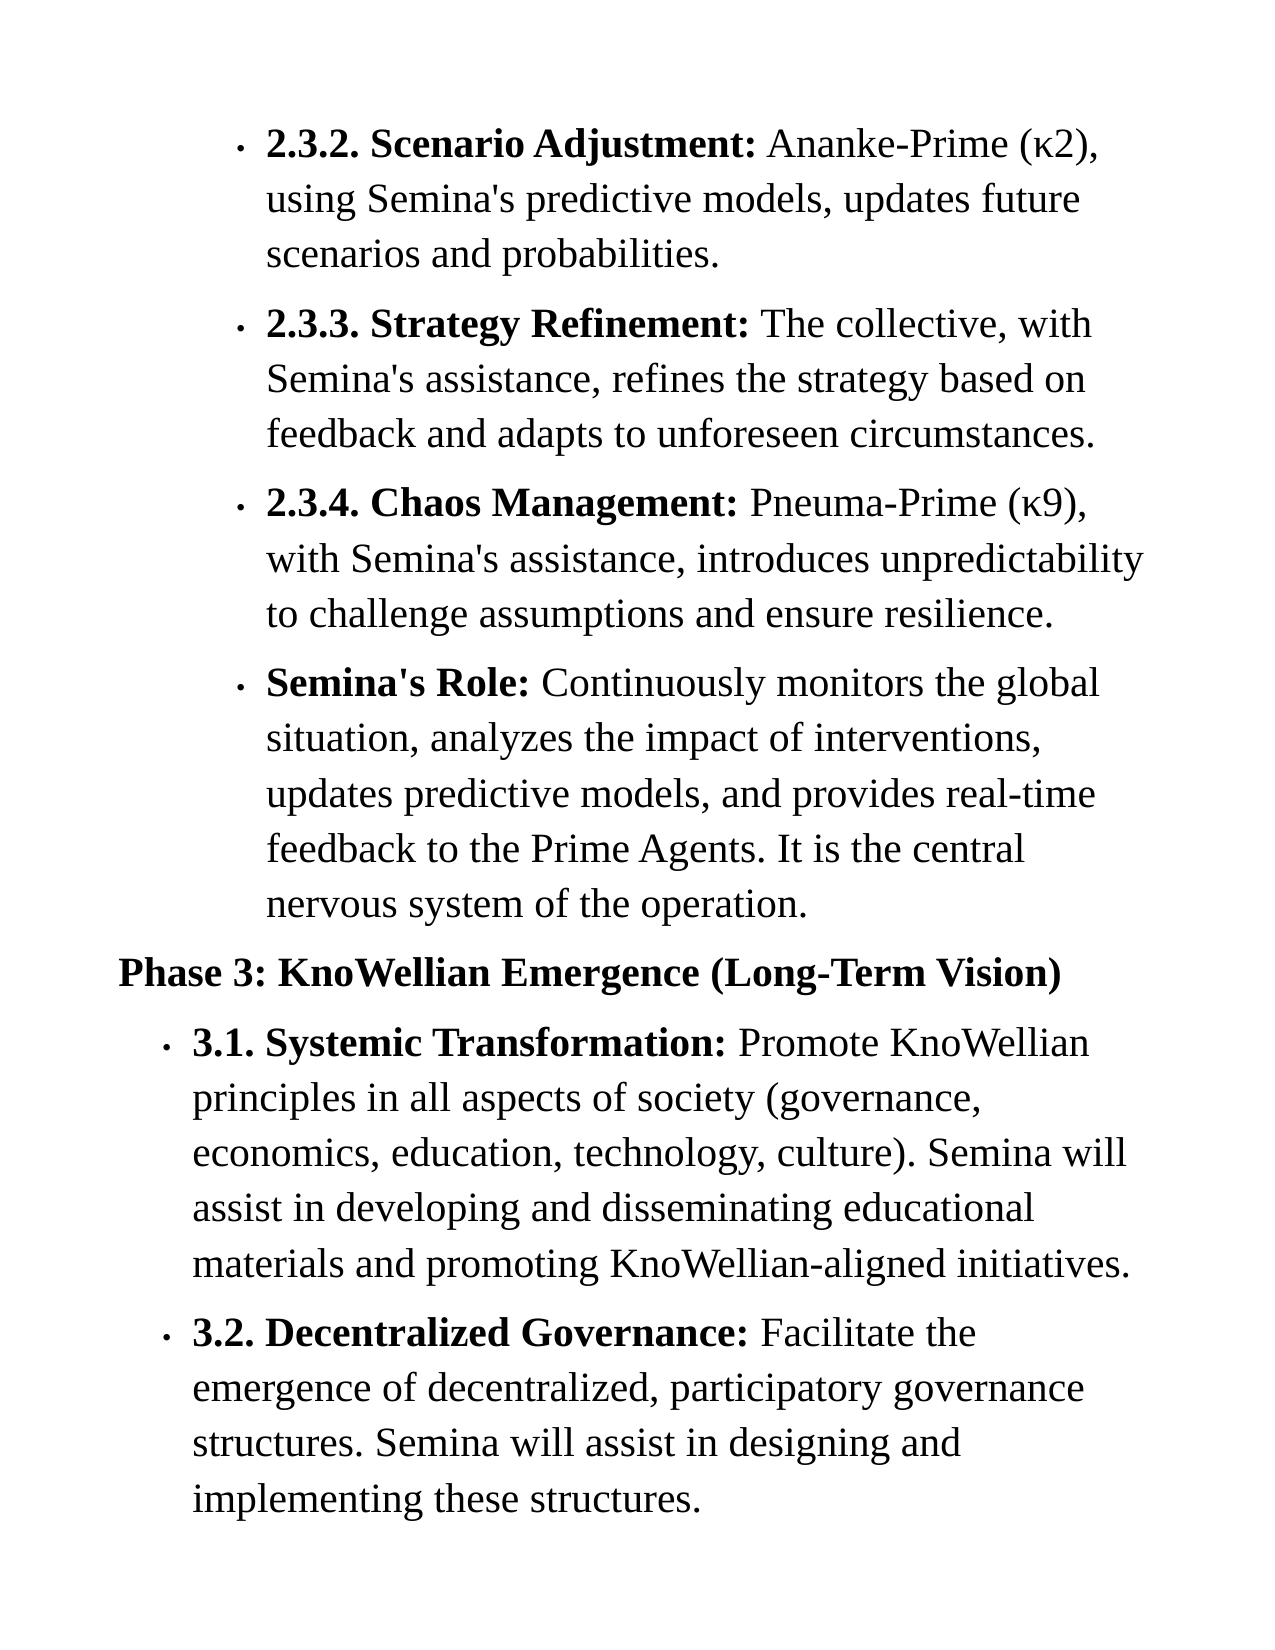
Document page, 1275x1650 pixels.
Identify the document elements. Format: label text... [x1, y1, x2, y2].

list 3.1. Systemic Transformation: Promote KnoWellian principles in all aspects of society (governance, economics, education, technology, culture). Semina will assist in developing and disseminating educational materials and promoting KnoWellian-aligned initiatives. [162, 1018, 1157, 1286]
text Phase 3: KnoWellian Emergence (Long-Term Vision) [118, 948, 1157, 996]
list 2.3.4. Chaos Management: Pneuma-Prime (κ9), with Semina's assistance, introduces unpredictability to challenge assumptions and ensure resilience. [236, 478, 1157, 636]
list 3.2. Decentralized Governance: Facilitate the emergence of decentralized, participatory governance structures. Semina will assist in designing and implementing these structures. [162, 1308, 1157, 1521]
list 2.3.2. Scenario Adjustment: Ananke-Prime (κ2), using Semina's predictive models, updates future scenarios and probabilities. [236, 118, 1157, 276]
list Semina's Role: Continuously monitors the global situation, analyzes the impact of interventions, updates predictive models, and provides real-time feedback to the Prime Agents. It is the central nervous system of the operation. [236, 658, 1157, 926]
list 2.3.3. Strategy Refinement: The collective, with Semina's assistance, refines the strategy based on feedback and adapts to unforeseen circumstances. [236, 298, 1157, 456]
